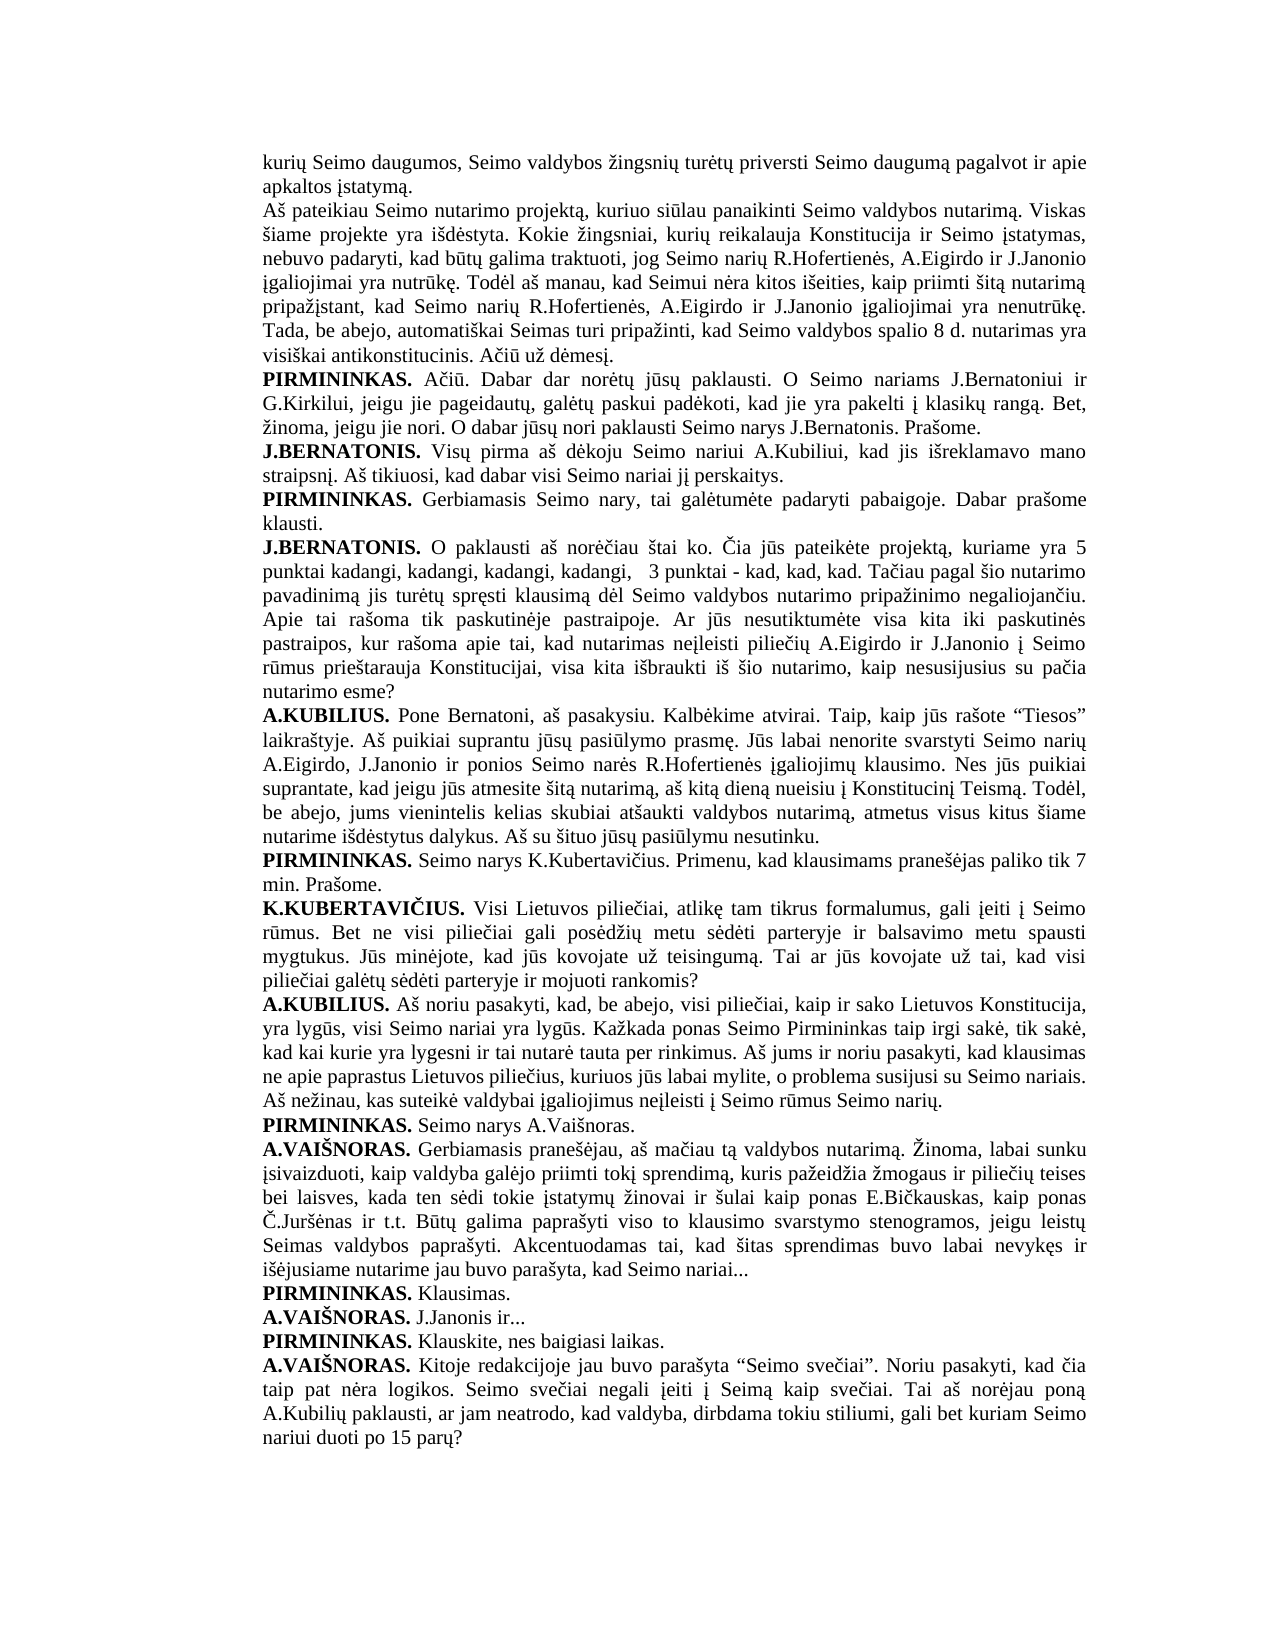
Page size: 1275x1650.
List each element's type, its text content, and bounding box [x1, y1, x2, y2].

text A.VAIŠNORAS. Gerbiamasis pranešėjau, aš mačiau tą valdybos nutarimą. Žinoma, labai sunku įsivaizduoti, kaip valdyba galėjo priimti tokį sprendimą, kuris pažeidžia žmogaus ir piliečių teises bei laisves, kada ten sėdi tokie įstatymų žinovai ir šulai kaip ponas E.Bičkauskas, kaip ponas Č.Juršėnas ir t.t. Būtų galima paprašyti viso to klausimo svarstymo stenogramos, jeigu leistų Seimas valdybos paprašyti. Akcentuodamas tai, kad šitas sprendimas buvo labai nevykęs ir išėjusiame nutarime jau buvo parašyta, kad Seimo nariai... [262, 1137, 1087, 1281]
text PIRMININKAS. Seimo narys K.Kubertavičius. Primenu, kad klausimams pranešėjas paliko tik 7 min. Prašome. [262, 848, 1087, 896]
text PIRMININKAS. Seimo narys A.Vaišnoras. [262, 1112, 1087, 1137]
text PIRMININKAS. Klauskite, nes baigiasi laikas. [262, 1329, 1087, 1353]
text A.VAIŠNORAS. Kitoje redakcijoje jau buvo parašyta “Seimo svečiai”. Noriu pasakyti, kad čia taip pat nėra logikos. Seimo svečiai negali įeiti į Seimą kaip svečiai. Tai aš norėjau poną A.Kubilių paklausti, ar jam neatrodo, kad valdyba, dirbdama tokiu stiliumi, gali bet kuriam Seimo nariui duoti po 15 parų? [262, 1353, 1087, 1449]
text Aš pateikiau Seimo nutarimo projektą, kuriuo siūlau panaikinti Seimo valdybos nutarimą. Viskas šiame projekte yra išdėstyta. Kokie žingsniai, kurių reikalauja Konstitucija ir Seimo įstatymas, nebuvo padaryti, kad būtų galima traktuoti, jog Seimo narių R.Hofertienės, A.Eigirdo ir J.Janonio įgaliojimai yra nutrūkę. Todėl aš manau, kad Seimui nėra kitos išeities, kaip priimti šitą nutarimą pripažįstant, kad Seimo narių R.Hofertienės, A.Eigirdo ir J.Janonio įgaliojimai yra nenutrūkę. Tada, be abejo, automatiškai Seimas turi pripažinti, kad Seimo valdybos spalio 8 d. nutarimas yra visiškai antikonstitucinis. Ačiū už dėmesį. [262, 198, 1087, 367]
text PIRMININKAS. Ačiū. Dabar dar norėtų jūsų paklausti. O Seimo nariams J.Bernatoniui ir G.Kirkilui, jeigu jie pageidautų, galėtų paskui padėkoti, kad jie yra pakelti į klasikų rangą. Bet, žinoma, jeigu jie nori. O dabar jūsų nori paklausti Seimo narys J.Bernatonis. Prašome. [262, 367, 1087, 439]
text A.VAIŠNORAS. J.Janonis ir... [262, 1305, 1087, 1329]
text A.KUBILIUS. Pone Bernatoni, aš pasakysiu. Kalbėkime atvirai. Taip, kaip jūs rašote “Tiesos” laikraštyje. Aš puikiai suprantu jūsų pasiūlymo prasmę. Jūs labai nenorite svarstyti Seimo narių A.Eigirdo, J.Janonio ir ponios Seimo narės R.Hofertienės įgaliojimų klausimo. Nes jūs puikiai suprantate, kad jeigu jūs atmesite šitą nutarimą, aš kitą dieną nueisiu į Konstitucinį Teismą. Todėl, be abejo, jums vienintelis kelias skubiai atšaukti valdybos nutarimą, atmetus visus kitus šiame nutarime išdėstytus dalykus. Aš su šituo jūsų pasiūlymu nesutinku. [262, 703, 1087, 848]
text A.KUBILIUS. Aš noriu pasakyti, kad, be abejo, visi piliečiai, kaip ir sako Lietuvos Konstitucija, yra lygūs, visi Seimo nariai yra lygūs. Kažkada ponas Seimo Pirmininkas taip irgi sakė, tik sakė, kad kai kurie yra lygesni ir tai nutarė tauta per rinkimus. Aš jums ir noriu pasakyti, kad klausimas ne apie paprastus Lietuvos piliečius, kuriuos jūs labai mylite, o problema susijusi su Seimo nariais. Aš nežinau, kas suteikė valdybai įgaliojimus neįleisti į Seimo rūmus Seimo narių. [262, 992, 1087, 1112]
text K.KUBERTAVIČIUS. Visi Lietuvos piliečiai, atlikę tam tikrus formalumus, gali įeiti į Seimo rūmus. Bet ne visi piliečiai gali posėdžių metu sėdėti parteryje ir balsavimo metu spausti mygtukus. Jūs minėjote, kad jūs kovojate už teisingumą. Tai ar jūs kovojate už tai, kad visi piliečiai galėtų sėdėti parteryje ir mojuoti rankomis? [262, 896, 1087, 992]
text PIRMININKAS. Klausimas. [262, 1281, 1087, 1305]
text J.BERNATONIS. O paklausti aš norėčiau štai ko. Čia jūs pateikėte projektą, kuriame yra 5 punktai kadangi, kadangi, kadangi, kadangi, 3 punktai - kad, kad, kad. Tačiau pagal šio nutarimo pavadinimą jis turėtų spręsti klausimą dėl Seimo valdybos nutarimo pripažinimo negaliojančiu. Apie tai rašoma tik paskutinėje pastraipoje. Ar jūs nesutiktumėte visa kita iki paskutinės pastraipos, kur rašoma apie tai, kad nutarimas neįleisti piliečių A.Eigirdo ir J.Janonio į Seimo rūmus prieštarauja Konstitucijai, visa kita išbraukti iš šio nutarimo, kaip nesusijusius su pačia nutarimo esme? [262, 535, 1087, 703]
text PIRMININKAS. Gerbiamasis Seimo nary, tai galėtumėte padaryti pabaigoje. Dabar prašome klausti. [262, 487, 1087, 535]
text J.BERNATONIS. Visų pirma aš dėkoju Seimo nariui A.Kubiliui, kad jis išreklamavo mano straipsnį. Aš tikiuosi, kad dabar visi Seimo nariai jį perskaitys. [262, 439, 1087, 487]
text kurių Seimo daugumos, Seimo valdybos žingsnių turėtų priversti Seimo daugumą pagalvot ir apie apkaltos įstatymą. [262, 150, 1087, 198]
